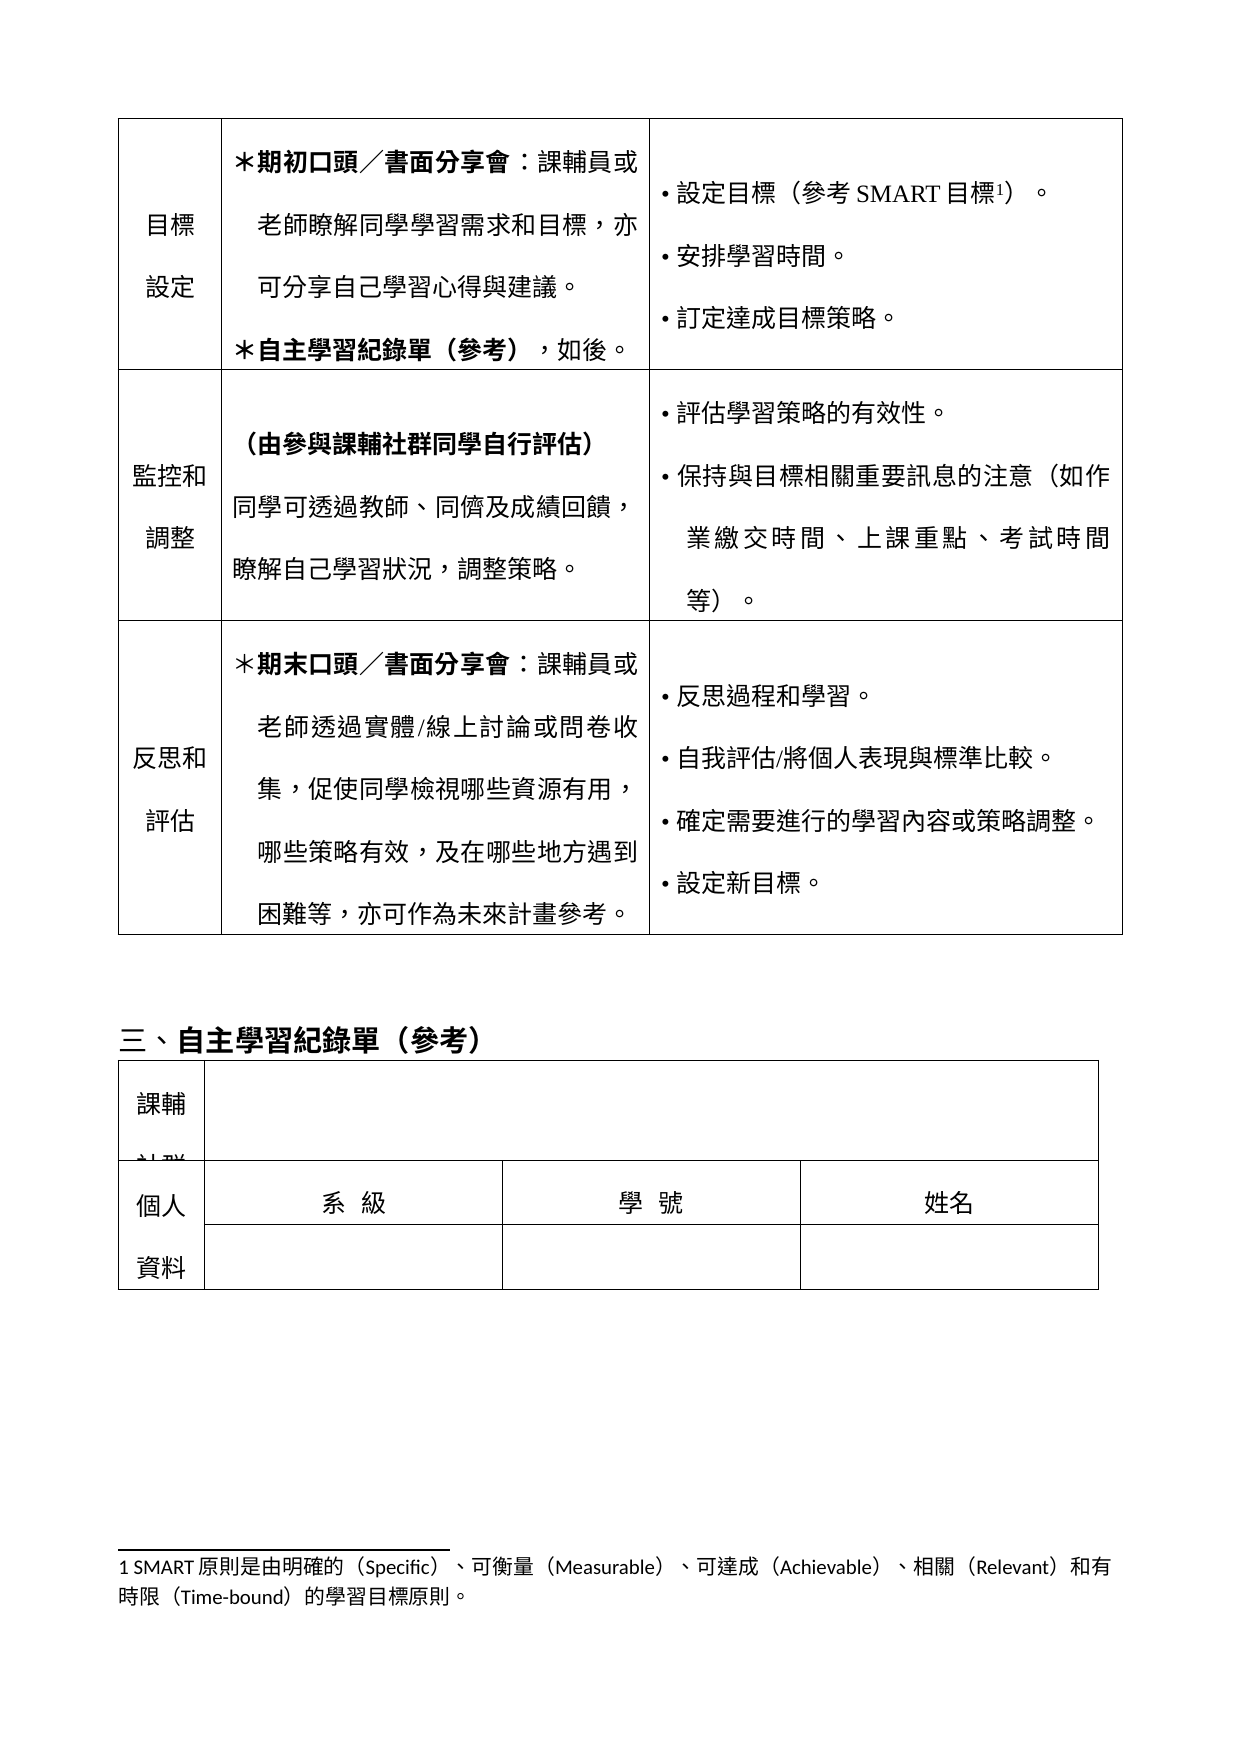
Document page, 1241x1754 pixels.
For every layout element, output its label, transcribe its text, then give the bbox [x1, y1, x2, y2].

table_cell [1099, 1160, 1122, 1223]
table_cell 反思和評估 [119, 621, 221, 934]
table_cell 個人資料 [119, 1161, 204, 1289]
table_header [205, 1061, 1098, 1160]
table_cell 目標 設定 [119, 119, 221, 369]
table_header [1099, 1060, 1122, 1160]
table_cell [503, 1225, 800, 1289]
table_cell • 反思過程和學習。 • 自我評估/將個人表現與標準比較。 • 確定需要進行的學習內容或策略調整。 • 設定新目標。 [650, 621, 1122, 934]
table_cell • 評估學習策略的有效性。 • 保持與目標相關重要訊息的注意（如作業繳交時間、上課重點、考試時間等）。 [650, 370, 1122, 620]
table_cell 監控和調整 [119, 370, 221, 620]
text 三、自主學習紀錄單（參考） [118, 997, 1122, 1060]
table_cell 系 級 [205, 1161, 502, 1223]
table_cell • 設定目標（參考SMART目標）。 • 安排學習時間。 • 訂定達成目標策略。 [650, 119, 1122, 369]
table_cell ＊期末口頭／書面分享會：課輔員或老師透過實體/線上討論或問卷收集，促使同學檢視哪些資源有用，哪些策略有效，及在哪些地方遇到困難等，亦可作為未來計畫參考。 [222, 621, 649, 934]
table_header 課輔社群計畫名稱 [119, 1061, 204, 1160]
table_cell [801, 1225, 1098, 1289]
table_cell [1099, 1224, 1122, 1289]
table_cell （由參與課輔社群同學自行評估） 同學可透過教師、同儕及成績回饋，瞭解自己學習狀況，調整策略。 [222, 370, 649, 620]
table_cell ＊期初口頭／書面分享會：課輔員或老師瞭解同學學習需求和目標，亦可分享自己學習心得與建議。 ＊自主學習紀錄單（參考），如後。 [222, 119, 649, 369]
table_cell 姓名 [801, 1161, 1098, 1223]
table_cell 學 號 [503, 1161, 800, 1223]
table_cell [205, 1225, 502, 1289]
